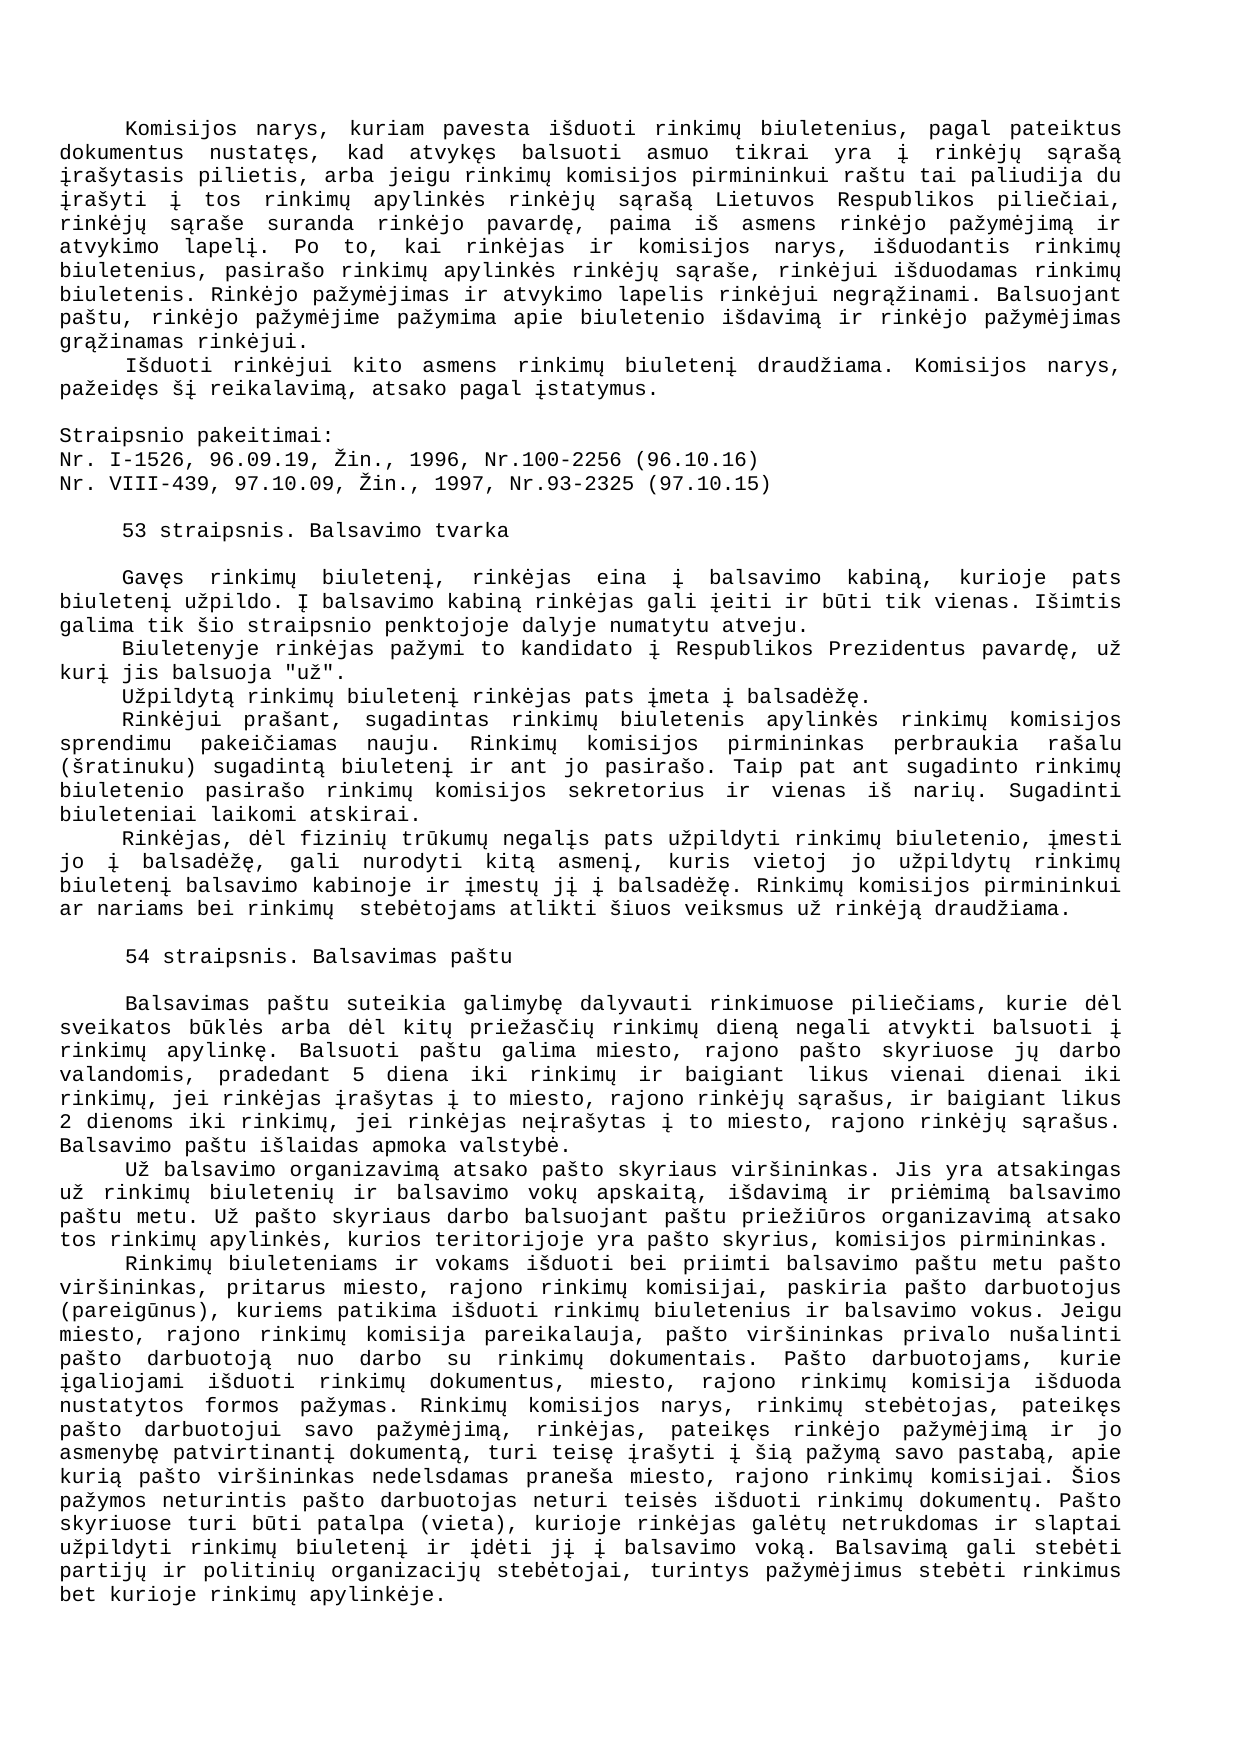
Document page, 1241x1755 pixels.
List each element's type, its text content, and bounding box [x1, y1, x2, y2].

text 54 straipsnis. Balsavimas paštu [59, 946, 1122, 969]
text Biuletenyje rinkėjas pažymi to kandidato į Respublikos Prezidentus pavardę, už kurį jis balsuoja "už". [59, 638, 1122, 686]
text Rinkėjas, dėl fizinių trūkumų negalįs pats užpildyti rinkimų biuletenio, įmesti jo į balsadėžę, gali nurodyti kitą asmenį, kuris vietoj jo užpildytų rinkimų biuletenį balsavimo kabinoje ir įmestų jį į balsadėžę. Rinkimų komisijos pirmininkui ar nariams bei rinkimų stebėtojams atlikti šiuos veiksmus už rinkėją draudžiama. [59, 827, 1122, 922]
text Komisijos narys, kuriam pavesta išduoti rinkimų biuletenius, pagal pateiktus dokumentus nustatęs, kad atvykęs balsuoti asmuo tikrai yra į rinkėjų sąrašą įrašytasis pilietis, arba jeigu rinkimų komisijos pirmininkui raštu tai paliudija du įrašyti į tos rinkimų apylinkės rinkėjų sąrašą Lietuvos Respublikos piliečiai, rinkėjų sąraše suranda rinkėjo pavardę, paima iš asmens rinkėjo pažymėjimą ir atvykimo lapelį. Po to, kai rinkėjas ir komisijos narys, išduodantis rinkimų biuletenius, pasirašo rinkimų apylinkės rinkėjų sąraše, rinkėjui išduodamas rinkimų biuletenis. Rinkėjo pažymėjimas ir atvykimo lapelis rinkėjui negrąžinami. Balsuojant paštu, rinkėjo pažymėjime pažymima apie biuletenio išdavimą ir rinkėjo pažymėjimas grąžinamas rinkėjui. [59, 118, 1122, 354]
text 53 straipsnis. Balsavimo tvarka [59, 520, 1122, 544]
text Straipsnio pakeitimai: [59, 426, 1122, 449]
text Už balsavimo organizavimą atsako pašto skyriaus viršininkas. Jis yra atsakingas už rinkimų biuletenių ir balsavimo vokų apskaitą, išdavimą ir priėmimą balsavimo paštu metu. Už pašto skyriaus darbo balsuojant paštu priežiūros organizavimą atsako tos rinkimų apylinkės, kurios teritorijoje yra pašto skyrius, komisijos pirmininkas. [59, 1158, 1122, 1253]
text Išduoti rinkėjui kito asmens rinkimų biuletenį draudžiama. Komisijos narys, pažeidęs šį reikalavimą, atsako pagal įstatymus. [59, 354, 1122, 402]
text Balsavimas paštu suteikia galimybę dalyvauti rinkimuose piliečiams, kurie dėl sveikatos būklės arba dėl kitų priežasčių rinkimų dieną negali atvykti balsuoti į rinkimų apylinkę. Balsuoti paštu galima miesto, rajono pašto skyriuose jų darbo valandomis, pradedant 5 diena iki rinkimų ir baigiant likus vienai dienai iki rinkimų, jei rinkėjas įrašytas į to miesto, rajono rinkėjų sąrašus, ir baigiant likus 2 dienoms iki rinkimų, jei rinkėjas neįrašytas į to miesto, rajono rinkėjų sąrašus. Balsavimo paštu išlaidas apmoka valstybė. [59, 993, 1122, 1158]
text Nr. VIII-439, 97.10.09, Žin., 1997, Nr.93-2325 (97.10.15) [59, 473, 1122, 496]
text Užpildytą rinkimų biuletenį rinkėjas pats įmeta į balsadėžę. [59, 686, 1122, 709]
text Gavęs rinkimų biuletenį, rinkėjas eina į balsavimo kabiną, kurioje pats biuletenį užpildo. Į balsavimo kabiną rinkėjas gali įeiti ir būti tik vienas. Išimtis galima tik šio straipsnio penktojoje dalyje numatytu atveju. [59, 567, 1122, 638]
text Rinkimų biuleteniams ir vokams išduoti bei priimti balsavimo paštu metu pašto viršininkas, pritarus miesto, rajono rinkimų komisijai, paskiria pašto darbuotojus (pareigūnus), kuriems patikima išduoti rinkimų biuletenius ir balsavimo vokus. Jeigu miesto, rajono rinkimų komisija pareikalauja, pašto viršininkas privalo nušalinti pašto darbuotoją nuo darbo su rinkimų dokumentais. Pašto darbuotojams, kurie įgaliojami išduoti rinkimų dokumentus, miesto, rajono rinkimų komisija išduoda nustatytos formos pažymas. Rinkimų komisijos narys, rinkimų stebėtojas, pateikęs pašto darbuotojui savo pažymėjimą, rinkėjas, pateikęs rinkėjo pažymėjimą ir jo asmenybę patvirtinantį dokumentą, turi teisę įrašyti į šią pažymą savo pastabą, apie kurią pašto viršininkas nedelsdamas praneša miesto, rajono rinkimų komisijai. Šios pažymos neturintis pašto darbuotojas neturi teisės išduoti rinkimų dokumentų. Pašto skyriuose turi būti patalpa (vieta), kurioje rinkėjas galėtų netrukdomas ir slaptai užpildyti rinkimų biuletenį ir įdėti jį į balsavimo voką. Balsavimą gali stebėti partijų ir politinių organizacijų stebėtojai, turintys pažymėjimus stebėti rinkimus bet kurioje rinkimų apylinkėje. [59, 1253, 1122, 1608]
text Rinkėjui prašant, sugadintas rinkimų biuletenis apylinkės rinkimų komisijos sprendimu pakeičiamas nauju. Rinkimų komisijos pirmininkas perbraukia rašalu (šratinuku) sugadintą biuletenį ir ant jo pasirašo. Taip pat ant sugadinto rinkimų biuletenio pasirašo rinkimų komisijos sekretorius ir vienas iš narių. Sugadinti biuleteniai laikomi atskirai. [59, 709, 1122, 827]
text Nr. I-1526, 96.09.19, Žin., 1996, Nr.100-2256 (96.10.16) [59, 449, 1122, 473]
